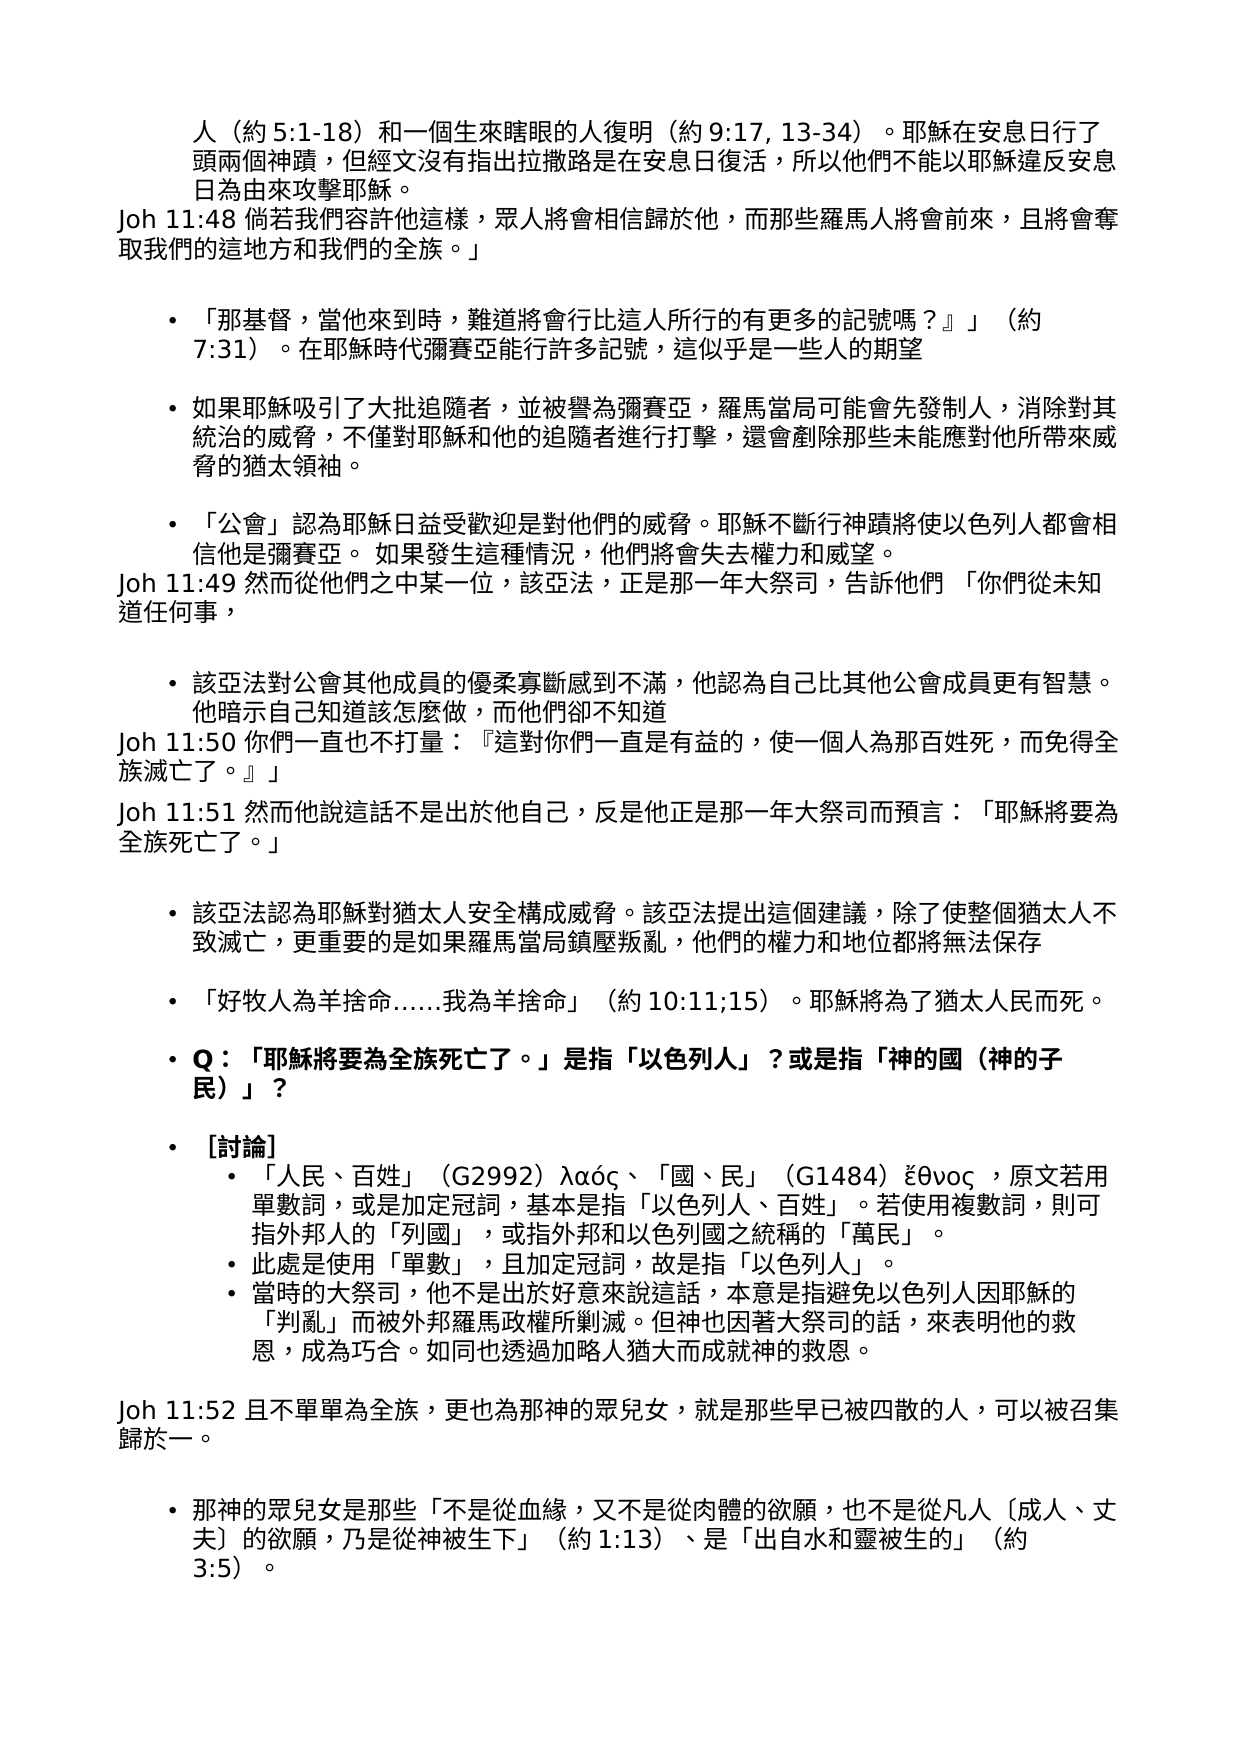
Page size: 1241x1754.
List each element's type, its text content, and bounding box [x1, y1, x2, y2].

list 如果耶穌吸引了大批追隨者，並被譽為彌賽亞，羅馬當局可能會先發制人，消除對其統治的威脅，不僅對耶穌和他的追隨者進行打擊，還會剷除那些未能應對他所帶來威脅的猶太領袖。 [177, 394, 1122, 481]
list 「公會」認為耶穌日益受歡迎是對他們的威脅。耶穌不斷行神蹟將使以色列人都會相信他是彌賽亞。 如果發生這種情況，他們將會失去權力和威望。 [177, 511, 1122, 569]
list 此處是使用「單數」，且加定冠詞，故是指「以色列人」。 [236, 1250, 1122, 1279]
list ［討論］ [177, 1133, 1122, 1162]
list 「那基督，當他來到時，難道將會行比這人所行的有更多的記號嗎？』」（約7:31）。在耶穌時代彌賽亞能行許多記號，這似乎是一些人的期望 [177, 306, 1122, 364]
list 那神的眾兒女是那些「不是從血緣，又不是從肉體的欲願，也不是從凡人〔成人、丈夫〕的欲願，乃是從神被生下」（約1:13）、是「出自水和靈被生的」（約3:5）。 [177, 1496, 1122, 1584]
list 該亞法認為耶穌對猶太人安全構成威脅。該亞法提出這個建議，除了使整個猶太人不致滅亡，更重要的是如果羅馬當局鎮壓叛亂，他們的權力和地位都將無法保存 [177, 899, 1122, 957]
text Joh 11:51 然而他說這話不是出於他自己，反是他正是那一年大祭司而預言：「耶穌將要為全族死亡了。」 [118, 798, 1122, 857]
text Joh 11:50 你們一直也不打量：『這對你們一直是有益的，使一個人為那百姓死，而免得全族滅亡了。』」 [118, 728, 1122, 786]
text Joh 11:52 且不單單為全族，更也為那神的眾兒女，就是那些早已被四散的人，可以被召集歸於一。 [118, 1396, 1122, 1454]
list Q：「耶穌將要為全族死亡了。」是指「以色列人」？或是指「神的國（神的子民）」？ [177, 1045, 1122, 1104]
list 「好牧人為羊捨命……我為羊捨命」（約10:11;15）。耶穌將為了猶太人民而死。 [177, 987, 1122, 1016]
text Joh 11:49 然而從他們之中某一位，該亞法，正是那一年大祭司，告訴他們 「你們從未知道任何事， [118, 569, 1122, 627]
text Joh 11:48 倘若我們容許他這樣，眾人將會相信歸於他，而那些羅馬人將會前來，且將會奪取我們的這地方和我們的全族。」 [118, 206, 1122, 264]
list 當時的大祭司，他不是出於好意來說這話，本意是指避免以色列人因耶穌的「判亂」而被外邦羅馬政權所剿滅。但神也因著大祭司的話，來表明他的救恩，成為巧合。如同也透過加略人猶大而成就神的救恩。 [236, 1279, 1122, 1366]
list 人（約5:1-18）和一個生來瞎眼的人復明（約9:17, 13-34）。耶穌在安息日行了頭兩個神蹟，但經文沒有指出拉撒路是在安息日復活，所以他們不能以耶穌違反安息日為由來攻擊耶穌。 [177, 118, 1122, 206]
list 該亞法對公會其他成員的優柔寡斷感到不滿，他認為自己比其他公會成員更有智慧。他暗示自己知道該怎麼做，而他們卻不知道 [177, 669, 1122, 728]
list 「人民、百姓」（G2992）λαός、「國、民」（G1484）ἔθνος ，原文若用單數詞，或是加定冠詞，基本是指「以色列人、百姓」。若使用複數詞，則可指外邦人的「列國」，或指外邦和以色列國之統稱的「萬民」。 [236, 1162, 1122, 1250]
